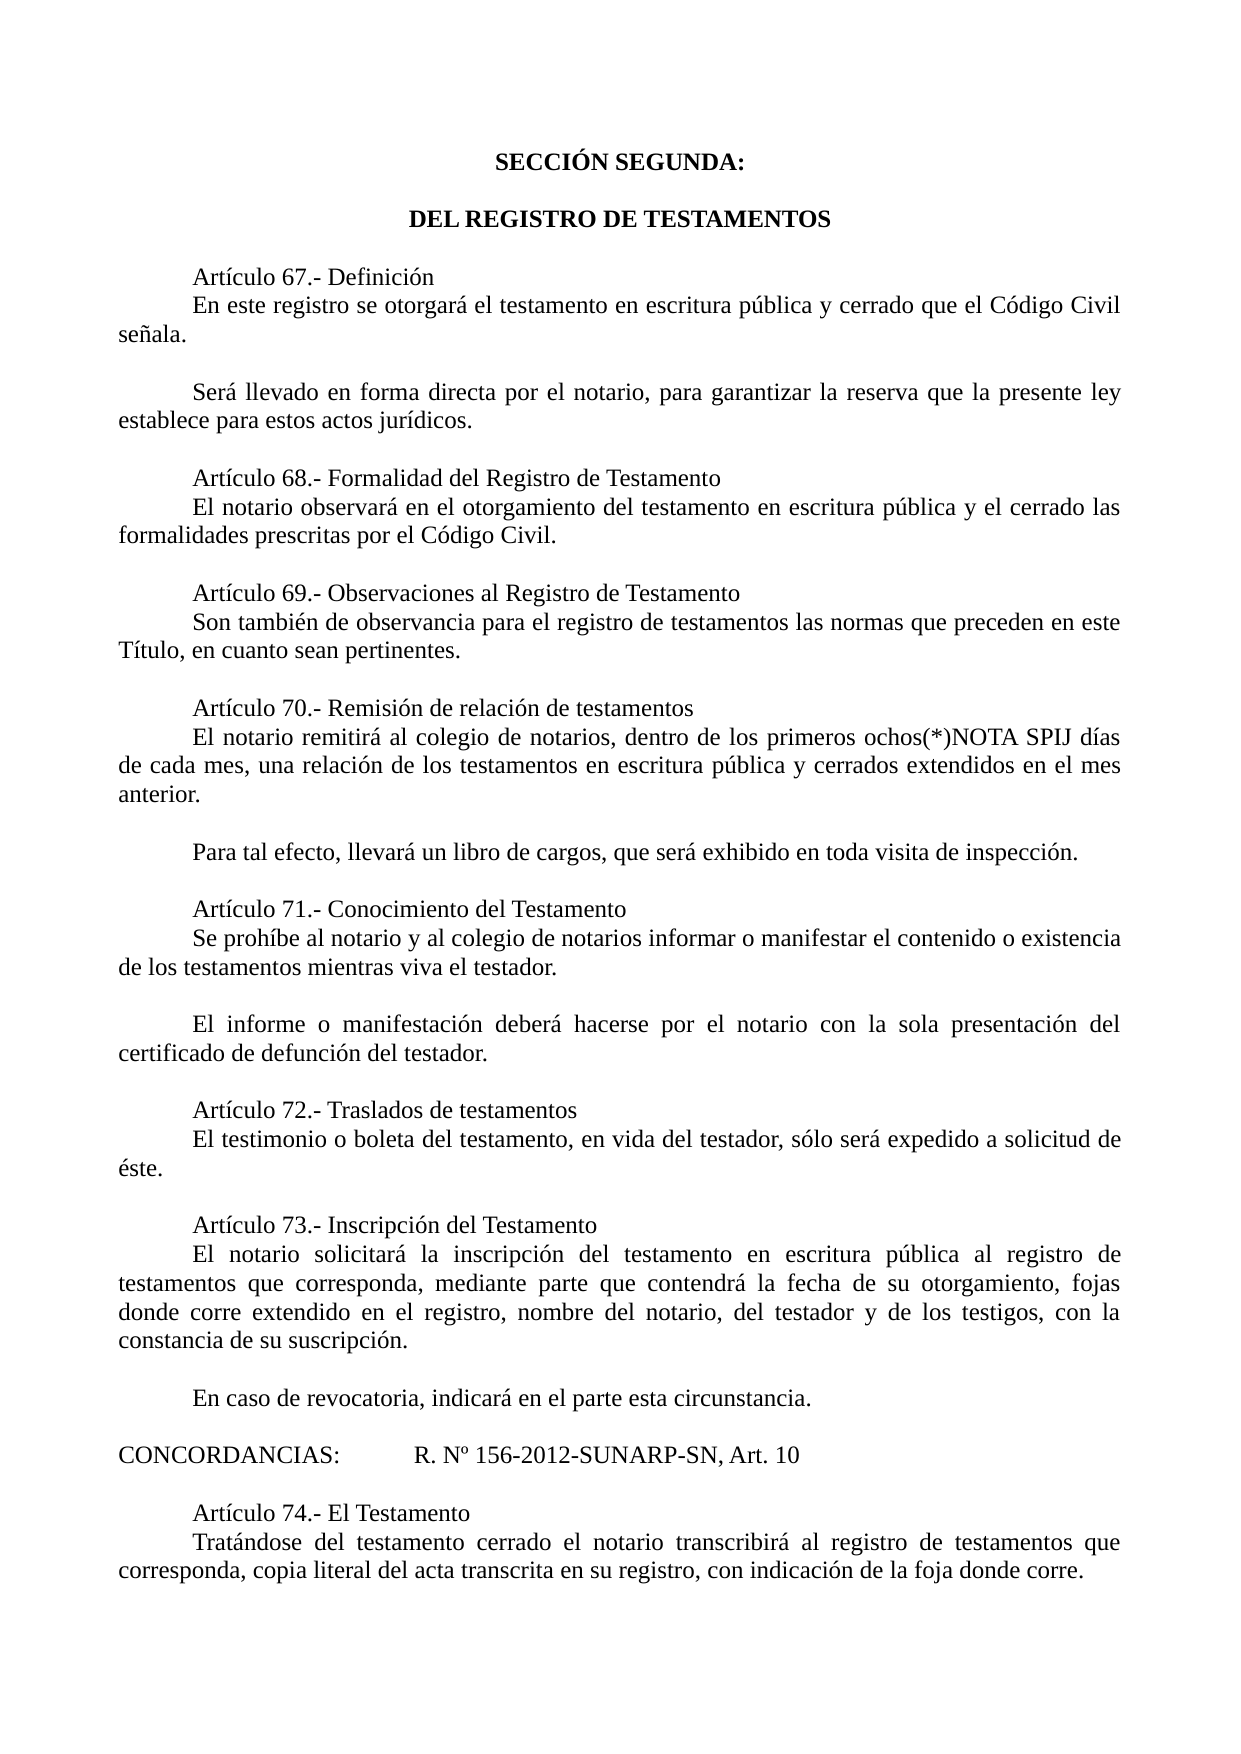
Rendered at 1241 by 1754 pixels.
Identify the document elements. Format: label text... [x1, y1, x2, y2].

text En este registro se otorgará el testamento en escritura pública y cerrado que el Código Civil señala. [118, 291, 1122, 348]
text Artículo 71.- Conocimiento del Testamento [118, 894, 1122, 923]
text DEL REGISTRO DE TESTAMENTOS [118, 204, 1122, 233]
text Artículo 73.- Inscripción del Testamento [118, 1211, 1122, 1239]
text En caso de revocatoria, indicará en el parte esta circunstancia. [118, 1383, 1122, 1412]
text Se prohíbe al notario y al colegio de notarios informar o manifestar el contenido o existencia de los testamentos mientras viva el testador. [118, 923, 1122, 981]
text CONCORDANCIAS: R. Nº 156-2012-SUNARP-SN, Art. 10 [118, 1441, 1122, 1469]
text El notario solicitará la inscripción del testamento en escritura pública al registro de testamentos que corresponda, mediante parte que contendrá la fecha de su otorgamiento, fojas donde corre extendido en el registro, nombre del notario, del testador y de los testigos, con la constancia de su suscripción. [118, 1239, 1122, 1354]
text Artículo 72.- Traslados de testamentos [118, 1096, 1122, 1124]
text El informe o manifestación deberá hacerse por el notario con la sola presentación del certificado de defunción del testador. [118, 1009, 1122, 1067]
text Será llevado en forma directa por el notario, para garantizar la reserva que la presente ley establece para estos actos jurídicos. [118, 377, 1122, 434]
text Artículo 70.- Remisión de relación de testamentos [118, 693, 1122, 722]
text Tratándose del testamento cerrado el notario transcribirá al registro de testamentos que corresponda, copia literal del acta transcrita en su registro, con indicación de la foja donde corre. [118, 1527, 1122, 1584]
text Artículo 69.- Observaciones al Registro de Testamento [118, 578, 1122, 607]
text Artículo 74.- El Testamento [118, 1498, 1122, 1527]
text SECCIÓN SEGUNDA: [118, 147, 1122, 176]
text El testimonio o boleta del testamento, en vida del testador, sólo será expedido a solicitud de éste. [118, 1124, 1122, 1182]
text Para tal efecto, llevará un libro de cargos, que será exhibido en toda visita de inspección. [118, 837, 1122, 866]
text El notario remitirá al colegio de notarios, dentro de los primeros ochos(*)NOTA SPIJ días de cada mes, una relación de los testamentos en escritura pública y cerrados extendidos en el mes anterior. [118, 722, 1122, 808]
text Son también de observancia para el registro de testamentos las normas que preceden en este Título, en cuanto sean pertinentes. [118, 607, 1122, 664]
text Artículo 68.- Formalidad del Registro de Testamento [118, 463, 1122, 492]
text El notario observará en el otorgamiento del testamento en escritura pública y el cerrado las formalidades prescritas por el Código Civil. [118, 492, 1122, 549]
text Artículo 67.- Definición [118, 262, 1122, 291]
